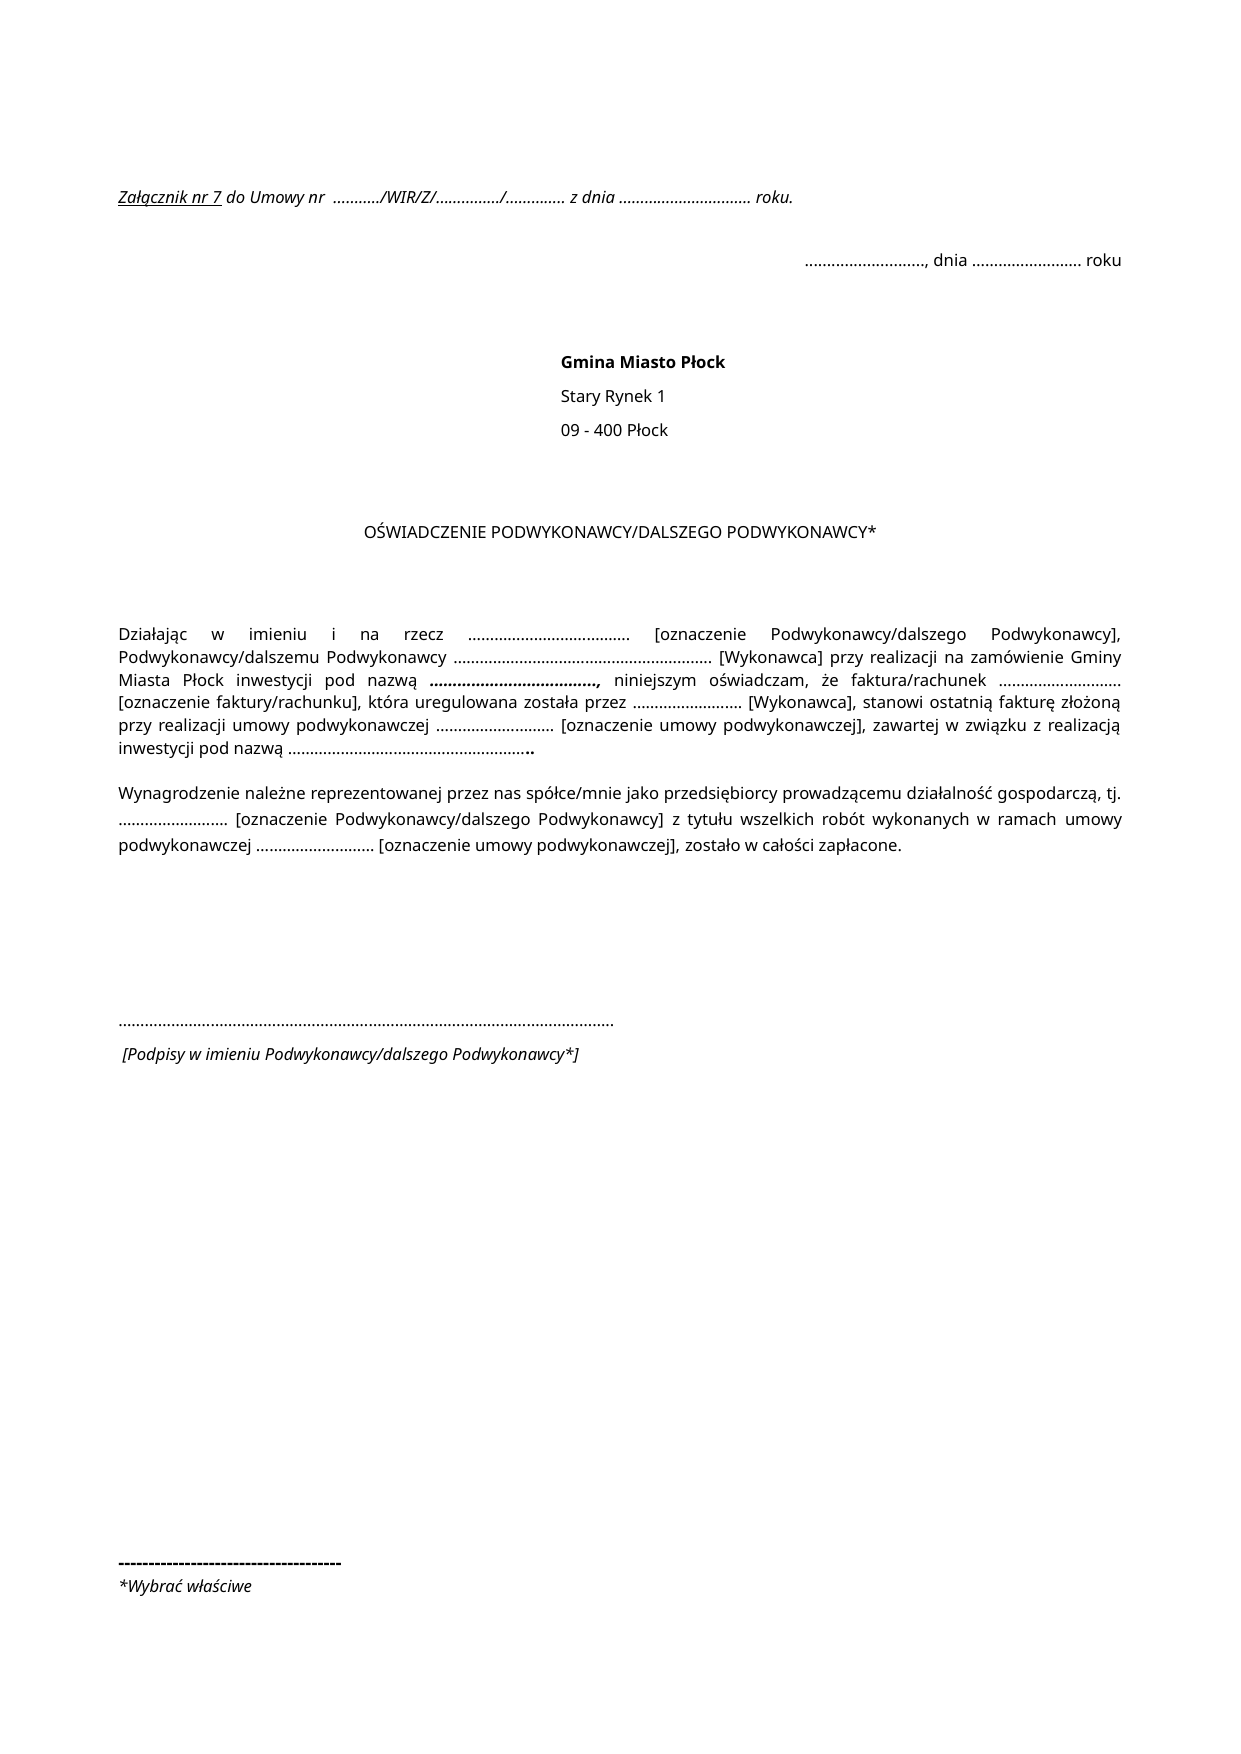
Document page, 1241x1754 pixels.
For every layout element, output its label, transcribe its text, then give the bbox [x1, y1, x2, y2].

text OŚWIADCZENIE PODWYKONAWCY/DALSZEGO PODWYKONAWCY* [118, 521, 1122, 543]
text Gmina Miasto Płock [487, 351, 1122, 373]
text *Wybrać właściwe [118, 1574, 1122, 1597]
text ..........................., dnia ……………………. roku [118, 248, 1122, 271]
text ………………………………………………………………………………………………….. [118, 1009, 1122, 1032]
text ------------------------------------- [118, 1549, 1122, 1574]
text Stary Rynek 1 [487, 384, 1122, 407]
text Działając w imieniu i na rzecz ………………………………. [oznaczenie Podwykonawcy/dalszego Podwykonawcy], Podwykonawcy/dalszemu Podwykonawcy ………………………………………………….. [Wykonawca] przy realizacji na zamówienie Gminy Miasta Płock inwestycji pod nazwą ……………………………..., niniejszym oświadczam, że faktura/rachunek ……………………….[oznaczenie faktury/rachunku], która uregulowana została przez ……………………. [Wykonawca], stanowi ostatnią fakturę złożoną przy realizacji umowy podwykonawczej ……………………… [oznaczenie umowy podwykonawczej], zawartej w związku z realizacją inwestycji pod nazwą ……………………………………………….. [118, 623, 1122, 759]
text 09 - 400 Płock [487, 419, 1122, 441]
text Załącznik nr 7 do Umowy nr ………../WIR/Z/……………/………….. z dnia …………………………. roku. [118, 186, 1122, 208]
text [Podpisy w imieniu Podwykonawcy/dalszego Podwykonawcy*] [118, 1043, 1122, 1066]
text Wynagrodzenie należne reprezentowanej przez nas spółce/mnie jako przedsiębiorcy prowadzącemu działalność gospodarczą, tj. ……………………. [oznaczenie Podwykonawcy/dalszego Podwykonawcy] z tytułu wszelkich robót wykonanych w ramach umowy podwykonawczej ……………………… [oznaczenie umowy podwykonawczej], zostało w całości zapłacone. [118, 782, 1122, 857]
